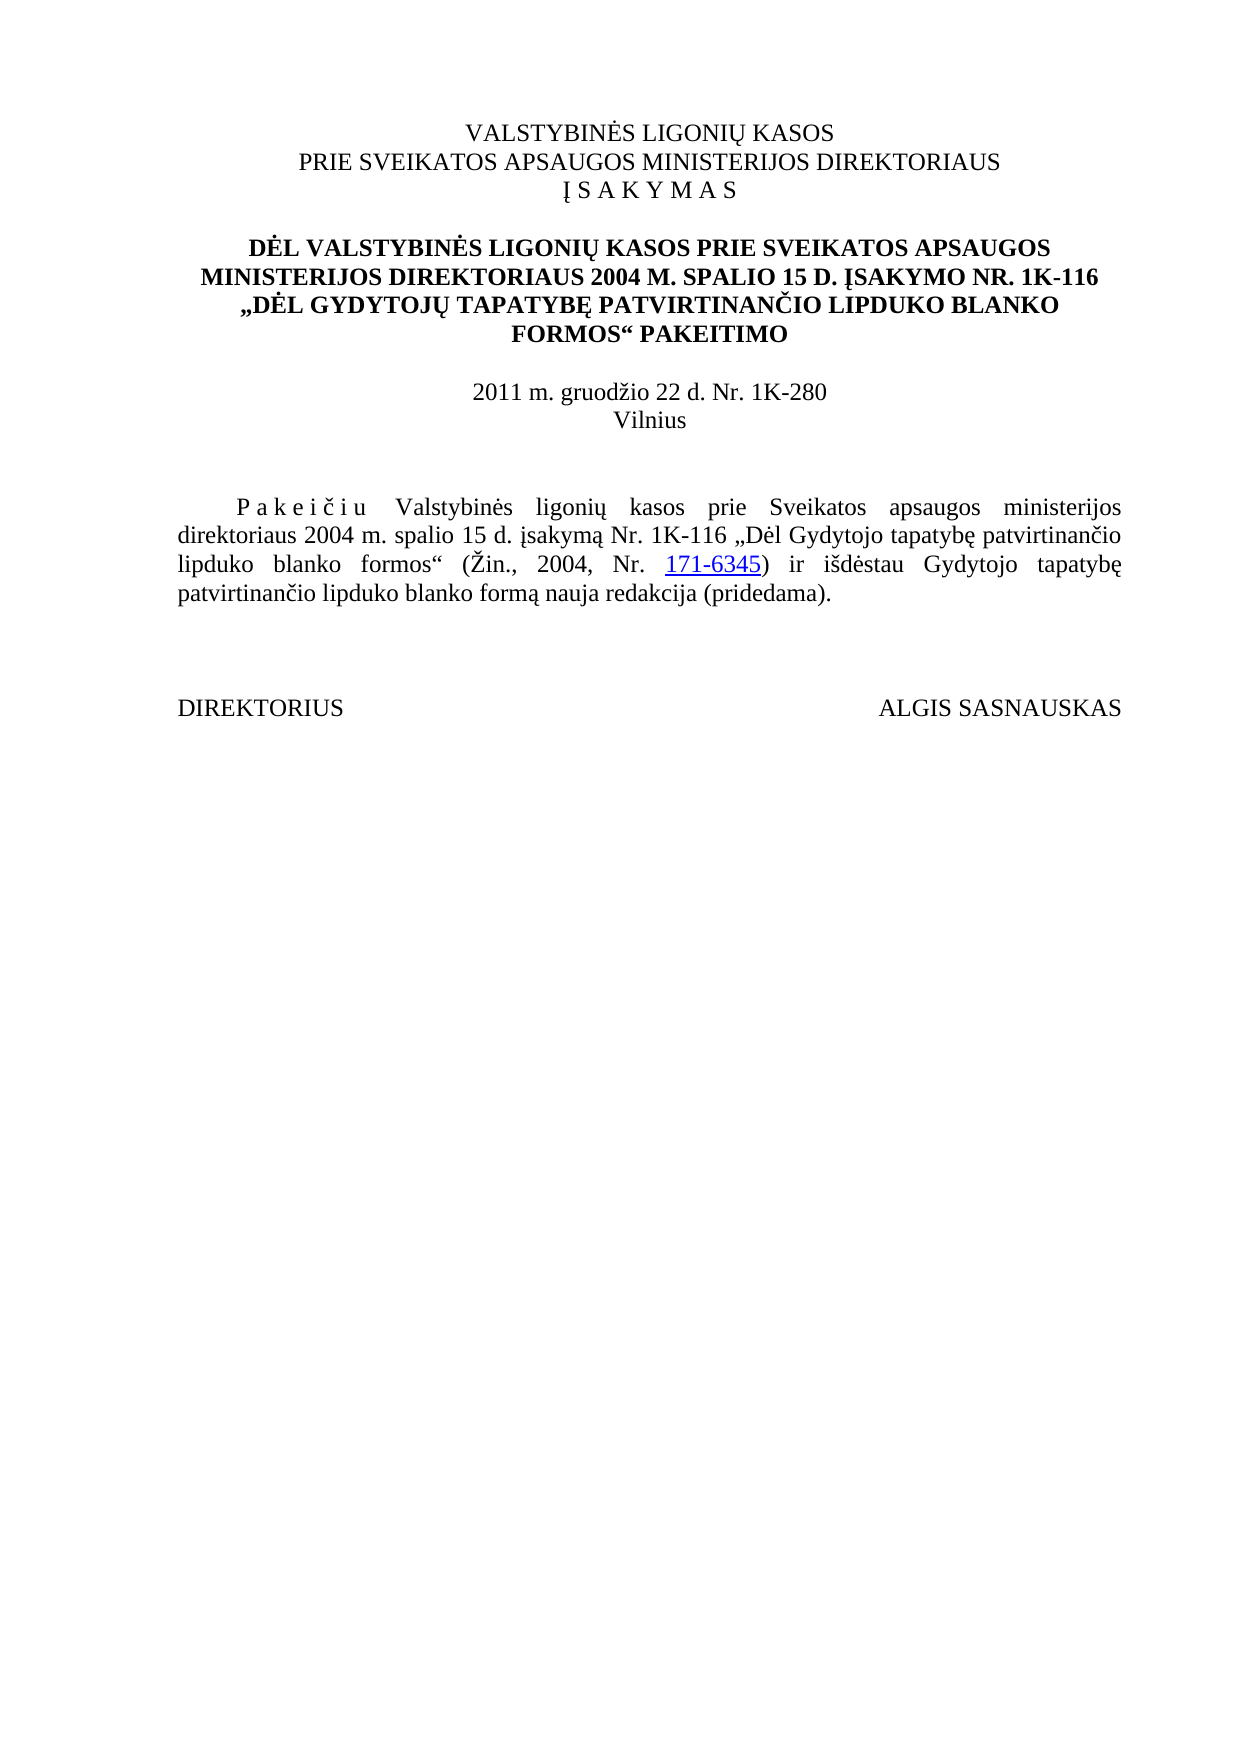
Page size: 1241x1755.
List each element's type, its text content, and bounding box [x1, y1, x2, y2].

text Vilnius [177, 406, 1122, 434]
text 2011 m. gruodžio 22 d. Nr. 1K-280 [177, 377, 1122, 406]
text ĮSAKYMAS [177, 176, 1122, 204]
text DĖL VALSTYBINĖS LIGONIŲ KASOS PRIE SVEIKATOS APSAUGOS MINISTERIJOS DIREKTORIAUS 2004 M. SPALIO 15 D. ĮSAKYMO Nr. 1K-116 „DĖL GYDYTOJŲ TAPATYBĘ PATVIRTINANČIO LIPDUKO BLANKO FORMOS“ PAKEITIMO [177, 233, 1122, 348]
text Direktorius Algis Sasnauskas [177, 693, 1122, 722]
text PRIE SVEIKATOS APSAUGOS MINISTERIJOS DIREKTORIAUS [177, 147, 1122, 176]
text Pakeičiu Valstybinės ligonių kasos prie Sveikatos apsaugos ministerijos direktoriaus 2004 m. spalio 15 d. įsakymą Nr. 1K-116 „Dėl Gydytojo tapatybę patvirtinančio lipduko blanko formos“ (Žin., 2004, Nr. 171-6345) ir išdėstau Gydytojo tapatybę patvirtinančio lipduko blanko formą nauja redakcija (pridedama). [177, 492, 1122, 607]
text VALSTYBINĖS LIGONIŲ KASOS [177, 118, 1122, 147]
